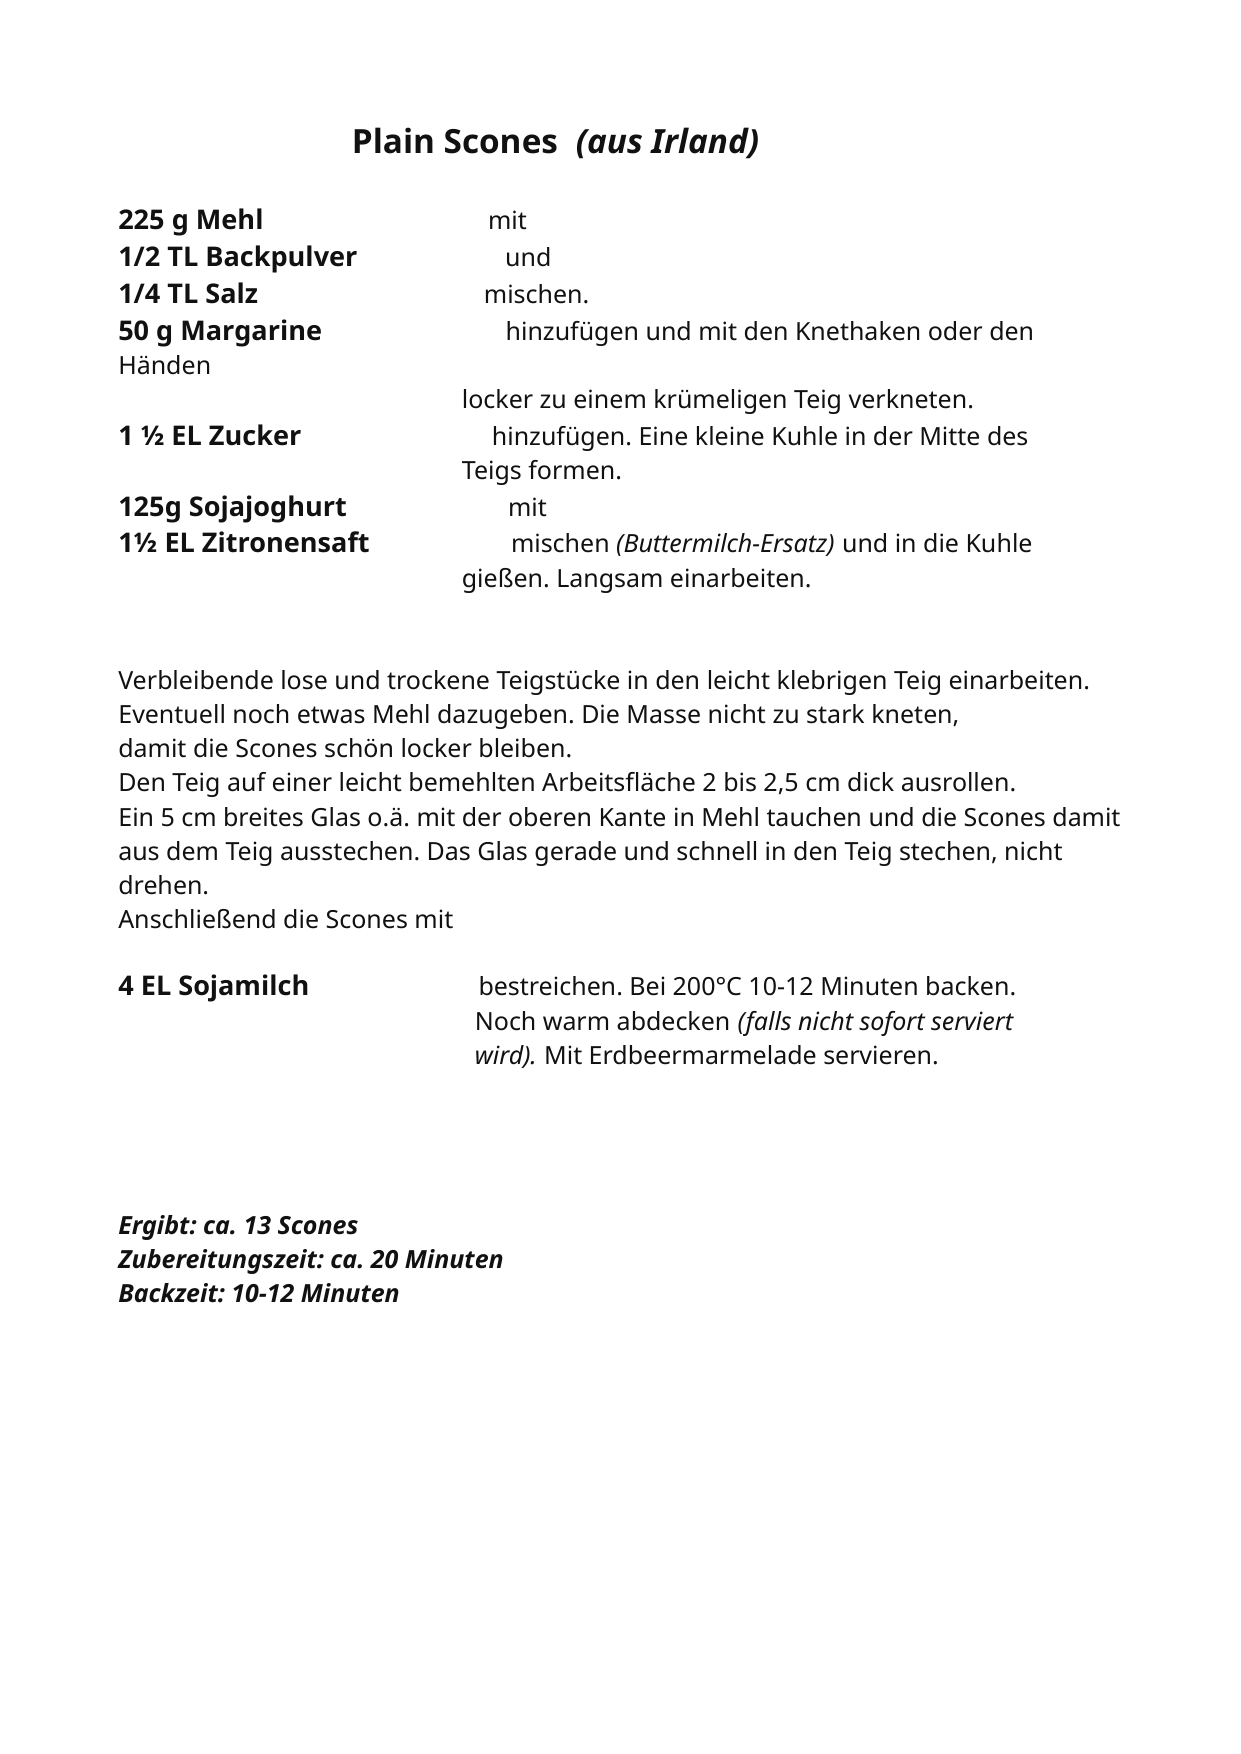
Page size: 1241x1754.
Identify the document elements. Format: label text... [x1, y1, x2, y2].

list Plain Scones (aus Irland) 225 g Mehl mit [118, 118, 1122, 237]
list 125g Sojajoghurt mit 1½ EL Zitronensaft mischen (Buttermilch-Ersatz) und in die Kuhle gießen. Langsam einarbeiten. Verbleibende lose und trockene Teigstücke in den leicht klebrigen Teig einarbeiten. Eventuell noch etwas Mehl dazugeben. Die Masse nicht zu stark kneten, damit die Scones schön locker bleiben. [118, 487, 1122, 765]
list 1/2 TL Backpulver und [118, 237, 1122, 274]
list 1 ½ EL Zucker hinzufügen. Eine kleine Kuhle in der Mitte des Teigs formen. [118, 416, 1122, 487]
text Anschließend die Scones mit 4 EL Sojamilch bestreichen. Bei 200°C 10-12 Minuten backen. Noch warm abdecken (falls nicht sofort serviert wird). Mit Erdbeermarmelade servieren. Ergibt: ca. 13 Scones Zubereitungszeit: ca. 20 Minuten Backzeit: 10-12 Minuten [118, 901, 1122, 1341]
list 1/4 TL Salz mischen. [118, 274, 1122, 311]
text Den Teig auf einer leicht bemehlten Arbeitsfläche 2 bis 2,5 cm dick ausrollen. Ein 5 cm breites Glas o.ä. mit der oberen Kante in Mehl tauchen und die Scones damit aus dem Teig ausstechen. Das Glas gerade und schnell in den Teig stechen, nicht drehen. [118, 765, 1122, 901]
list 50 g Margarine hinzufügen und mit den Knethaken oder den Händen locker zu einem krümeligen Teig verkneten. [118, 311, 1122, 416]
